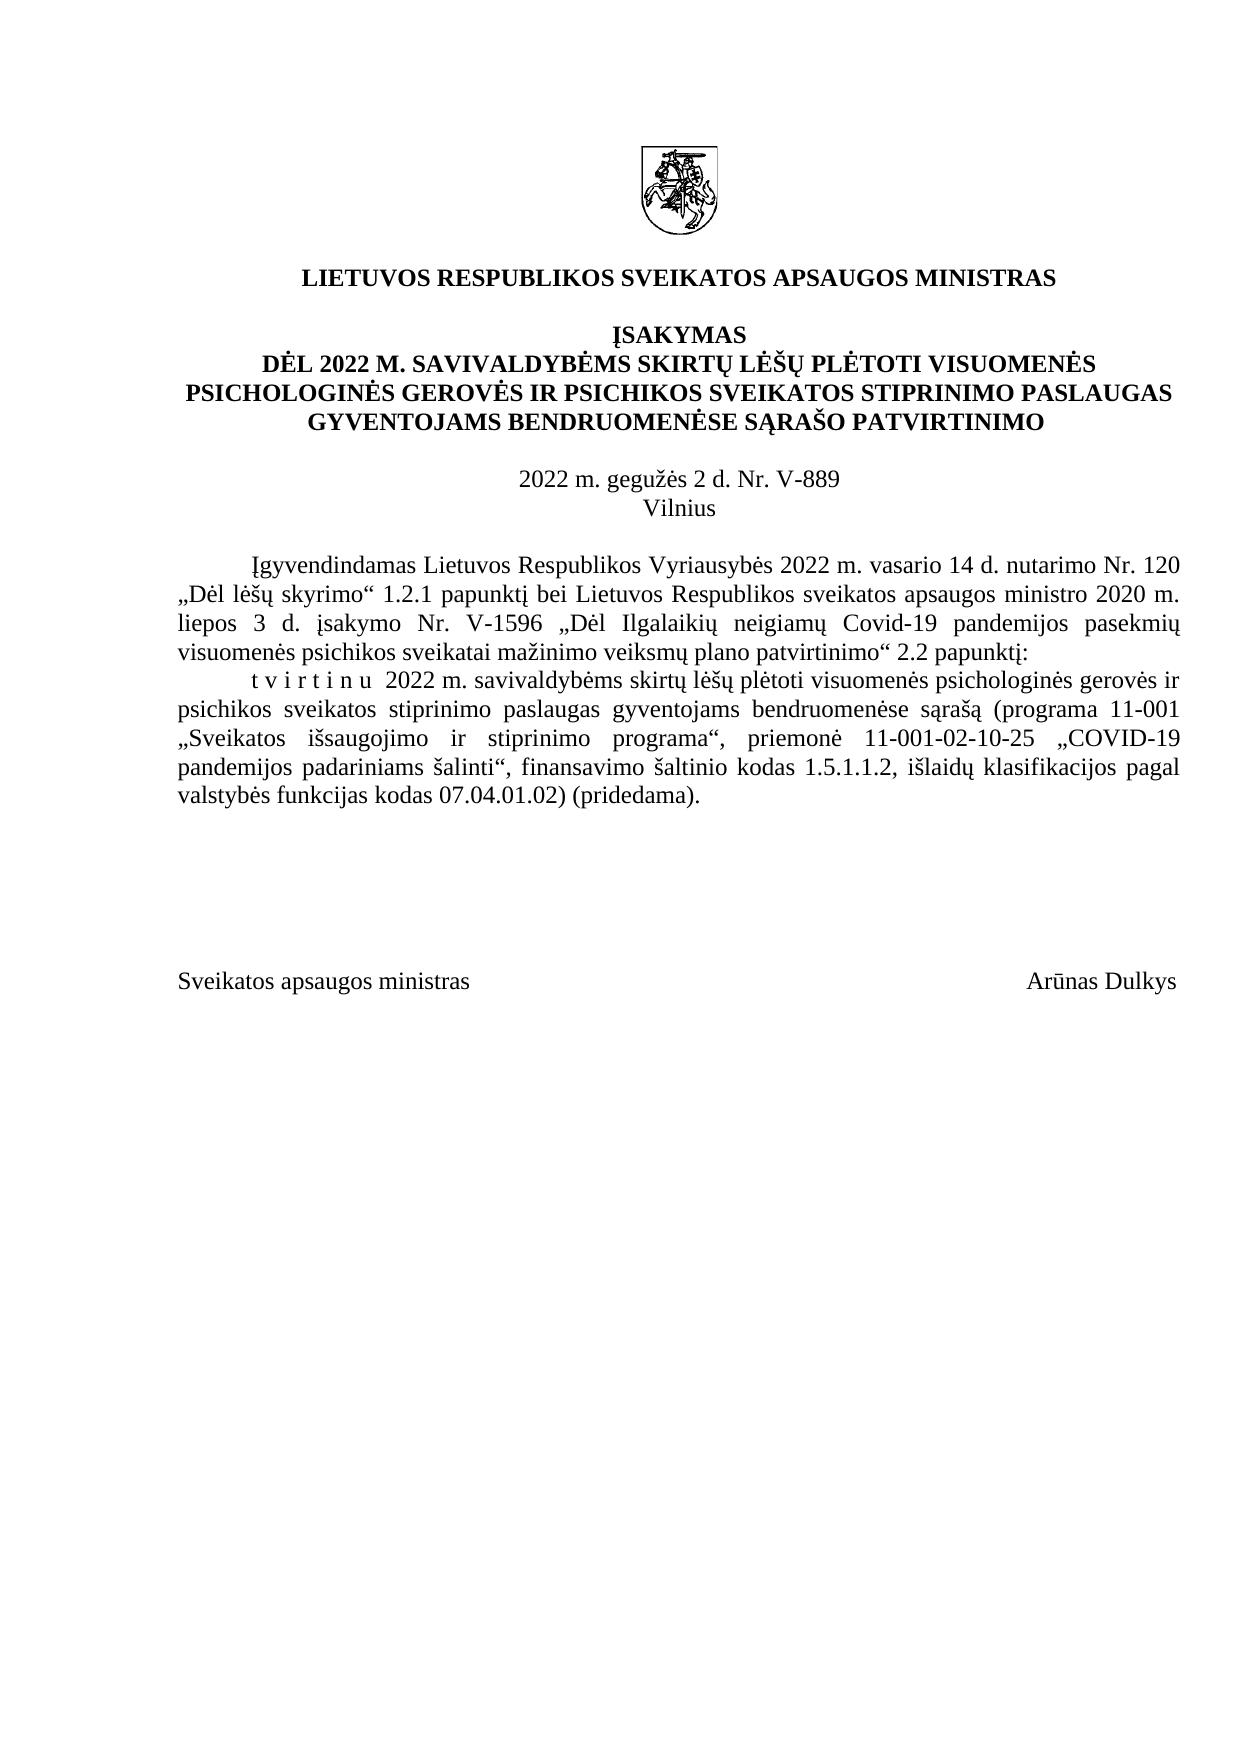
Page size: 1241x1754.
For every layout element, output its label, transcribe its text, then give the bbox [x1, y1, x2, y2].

text t v i r t i n u 2022 m. savivaldybėms skirtų lėšų plėtoti visuomenės psichologinės gerovės ir psichikos sveikatos stiprinimo paslaugas gyventojams bendruomenėse sąrašą (programa 11-001 „Sveikatos išsaugojimo ir stiprinimo programa“, priemonė 11-001-02-10-25 „COVID-19 pandemijos padariniams šalinti“, finansavimo šaltinio kodas 1.5.1.1.2, išlaidų klasifikacijos pagal valstybės funkcijas kodas 07.04.01.02) (pridedama). [177, 666, 1181, 809]
text LIETUVOS RESPUBLIKOS SVEIKATOS APSAUGOS MINISTRAS [177, 263, 1181, 292]
text ĮSAKYMAS [177, 321, 1181, 349]
text Vilnius [177, 493, 1181, 522]
text DĖL 2022 M. SAVIVALDYBĖMS SKIRTŲ LĖŠŲ PLĖTOTI VISUOMENĖS PSICHOLOGINĖS GEROVĖS IR PSICHIKOS SVEIKATOS STIPRINIMO PASLAUGAS GYVENTOJAMS BENDRUOMENĖSE SĄRAŠO PATVIRTINIMO [177, 349, 1181, 436]
text 2022 m. gegužės 2 d. Nr. V-889 [177, 464, 1181, 493]
text Įgyvendindamas Lietuvos Respublikos Vyriausybės 2022 m. vasario 14 d. nutarimo Nr. 120 „Dėl lėšų skyrimo“ 1.2.1 papunktį bei Lietuvos Respublikos sveikatos apsaugos ministro 2020 m. liepos 3 d. įsakymo Nr. V-1596 „Dėl Ilgalaikių neigiamų Covid-19 pandemijos pasekmių visuomenės psichikos sveikatai mažinimo veiksmų plano patvirtinimo“ 2.2 papunktį: [177, 551, 1181, 666]
text Sveikatos apsaugos ministras Arūnas Dulkys [177, 966, 1181, 995]
